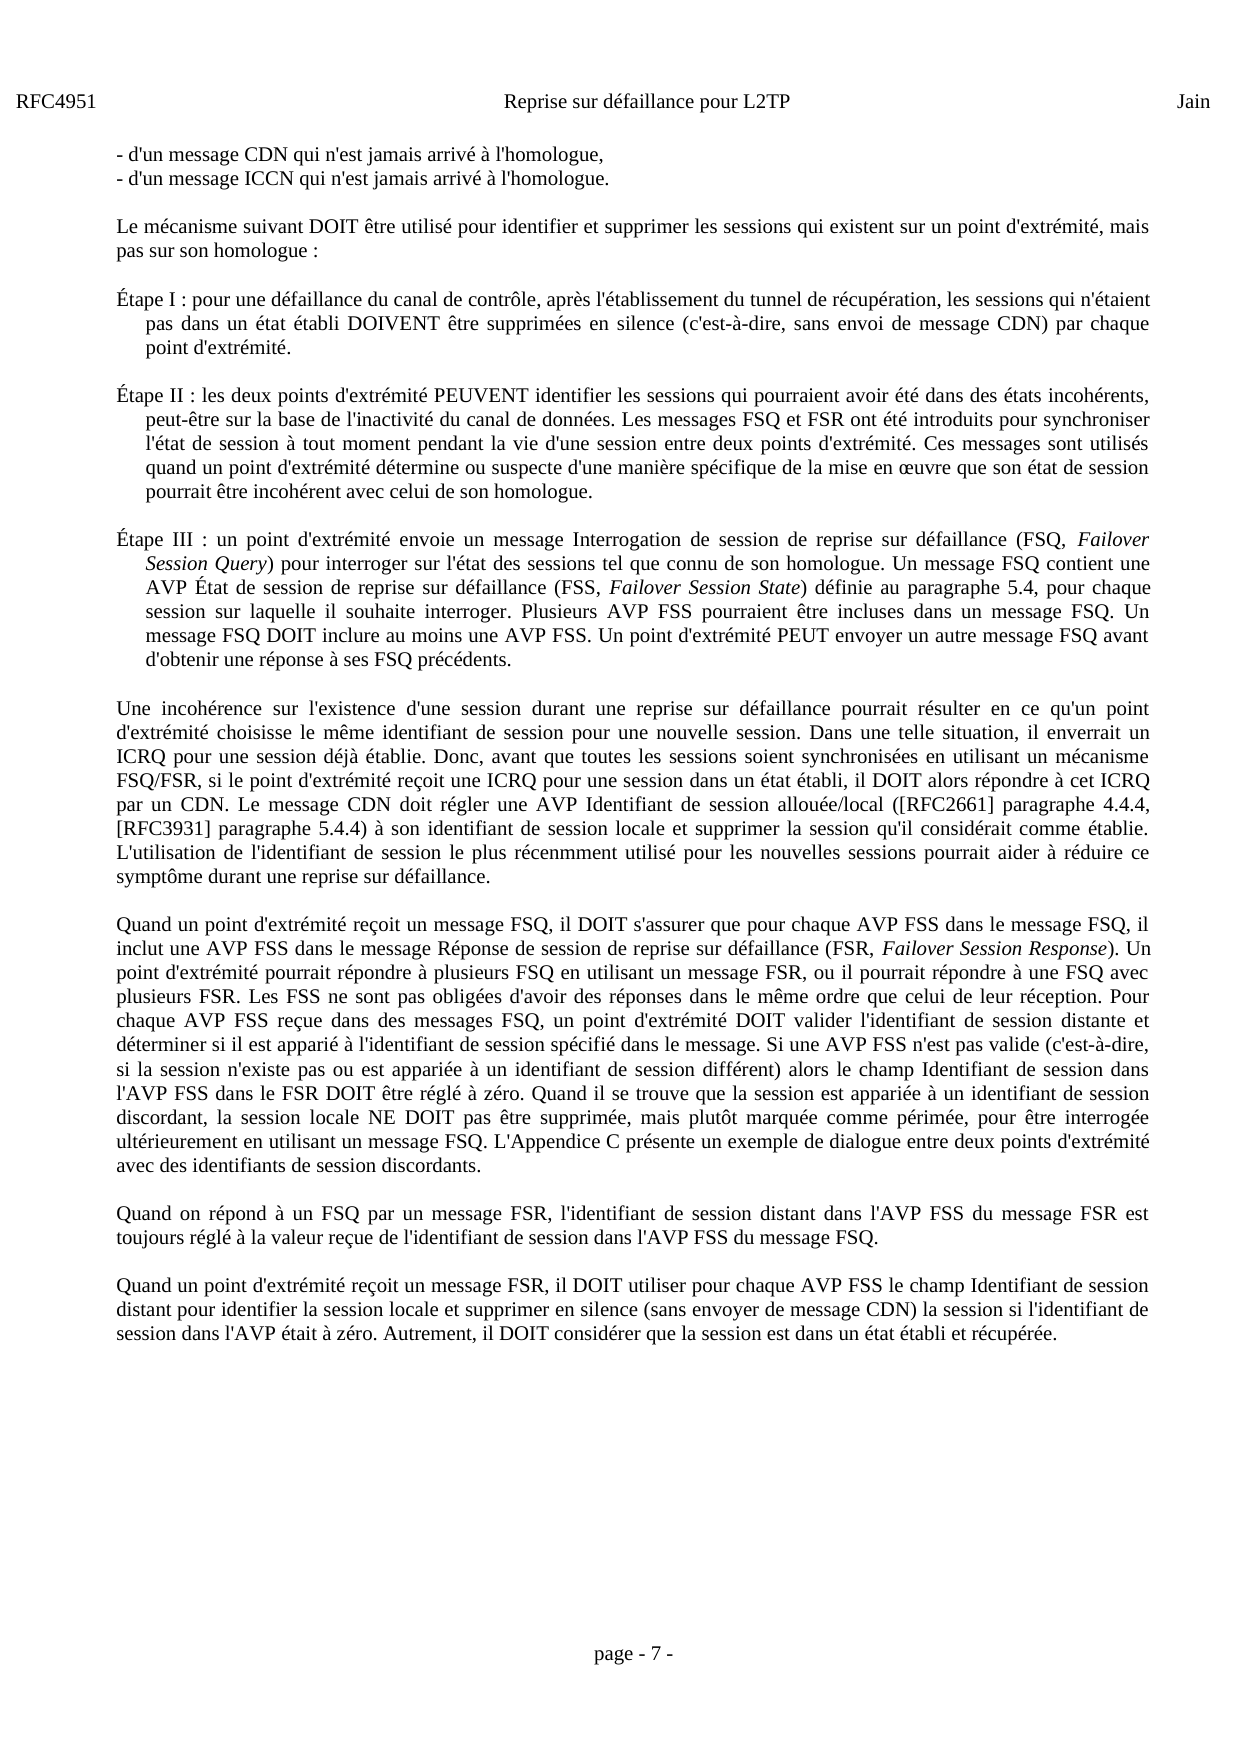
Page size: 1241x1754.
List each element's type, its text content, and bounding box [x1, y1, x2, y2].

text Le mécanisme suivant DOIT être utilisé pour identifier et supprimer les sessions qui existent sur un point d'extrémité, mais pas sur son homologue : [116, 214, 1151, 262]
text - d'un message ICCN qui n'est jamais arrivé à l'homologue. [116, 166, 1151, 190]
text Quand un point d'extrémité reçoit un message FSQ, il DOIT s'assurer que pour chaque AVP FSS dans le message FSQ, il inclut une AVP FSS dans le message Réponse de session de reprise sur défaillance (FSR, Failover Session Response). Un point d'extrémité pourrait répondre à plusieurs FSQ en utilisant un message FSR, ou il pourrait répondre à une FSQ avec plusieurs FSR. Les FSS ne sont pas obligées d'avoir des réponses dans le même ordre que celui de leur réception. Pour chaque AVP FSS reçue dans des messages FSQ, un point d'extrémité DOIT valider l'identifiant de session distante et déterminer si il est apparié à l'identifiant de session spécifié dans le message. Si une AVP FSS n'est pas valide (c'est-à-dire, si la session n'existe pas ou est appariée à un identifiant de session différent) alors le champ Identifiant de session dans l'AVP FSS dans le FSR DOIT être réglé à zéro. Quand il se trouve que la session est appariée à un identifiant de session discordant, la session locale NE DOIT pas être supprimée, mais plutôt marquée comme périmée, pour être interrogée ultérieurement en utilisant un message FSQ. L'Appendice C présente un exemple de dialogue entre deux points d'extrémité avec des identifiants de session discordants. [116, 912, 1151, 1177]
text Étape III : un point d'extrémité envoie un message Interrogation de session de reprise sur défaillance (FSQ, Failover Session Query) pour interroger sur l'état des sessions tel que connu de son homologue. Un message FSQ contient une AVP État de session de reprise sur défaillance (FSS, Failover Session State) définie au paragraphe 5.4, pour chaque session sur laquelle il souhaite interroger. Plusieurs AVP FSS pourraient être incluses dans un message FSQ. Un message FSQ DOIT inclure au moins une AVP FSS. Un point d'extrémité PEUT envoyer un autre message FSQ avant d'obtenir une réponse à ses FSQ précédents. [116, 527, 1151, 671]
text Étape I : pour une défaillance du canal de contrôle, après l'établissement du tunnel de récupération, les sessions qui n'étaient pas dans un état établi DOIVENT être supprimées en silence (c'est-à-dire, sans envoi de message CDN) par chaque point d'extrémité. [116, 286, 1151, 359]
text Quand un point d'extrémité reçoit un message FSR, il DOIT utiliser pour chaque AVP FSS le champ Identifiant de session distant pour identifier la session locale et supprimer en silence (sans envoyer de message CDN) la session si l'identifiant de session dans l'AVP était à zéro. Autrement, il DOIT considérer que la session est dans un état établi et récupérée. [116, 1273, 1151, 1345]
text - d'un message CDN qui n'est jamais arrivé à l'homologue, [116, 142, 1151, 166]
text Une incohérence sur l'existence d'une session durant une reprise sur défaillance pourrait résulter en ce qu'un point d'extrémité choisisse le même identifiant de session pour une nouvelle session. Dans une telle situation, il enverrait un ICRQ pour une session déjà établie. Donc, avant que toutes les sessions soient synchronisées en utilisant un mécanisme FSQ/FSR, si le point d'extrémité reçoit une ICRQ pour une session dans un état établi, il DOIT alors répondre à cet ICRQ par un CDN. Le message CDN doit régler une AVP Identifiant de session allouée/local ([RFC2661] paragraphe 4.4.4, [RFC3931] paragraphe 5.4.4) à son identifiant de session locale et supprimer la session qu'il considérait comme établie. L'utilisation de l'identifiant de session le plus récenmment utilisé pour les nouvelles sessions pourrait aider à réduire ce symptôme durant une reprise sur défaillance. [116, 696, 1151, 888]
text Quand on répond à un FSQ par un message FSR, l'identifiant de session distant dans l'AVP FSS du message FSR est toujours réglé à la valeur reçue de l'identifiant de session dans l'AVP FSS du message FSQ. [116, 1201, 1151, 1249]
text Étape II : les deux points d'extrémité PEUVENT identifier les sessions qui pourraient avoir été dans des états incohérents, peut-être sur la base de l'inactivité du canal de données. Les messages FSQ et FSR ont été introduits pour synchroniser l'état de session à tout moment pendant la vie d'une session entre deux points d'extrémité. Ces messages sont utilisés quand un point d'extrémité détermine ou suspecte d'une manière spécifique de la mise en œuvre que son état de session pourrait être incohérent avec celui de son homologue. [116, 383, 1151, 503]
